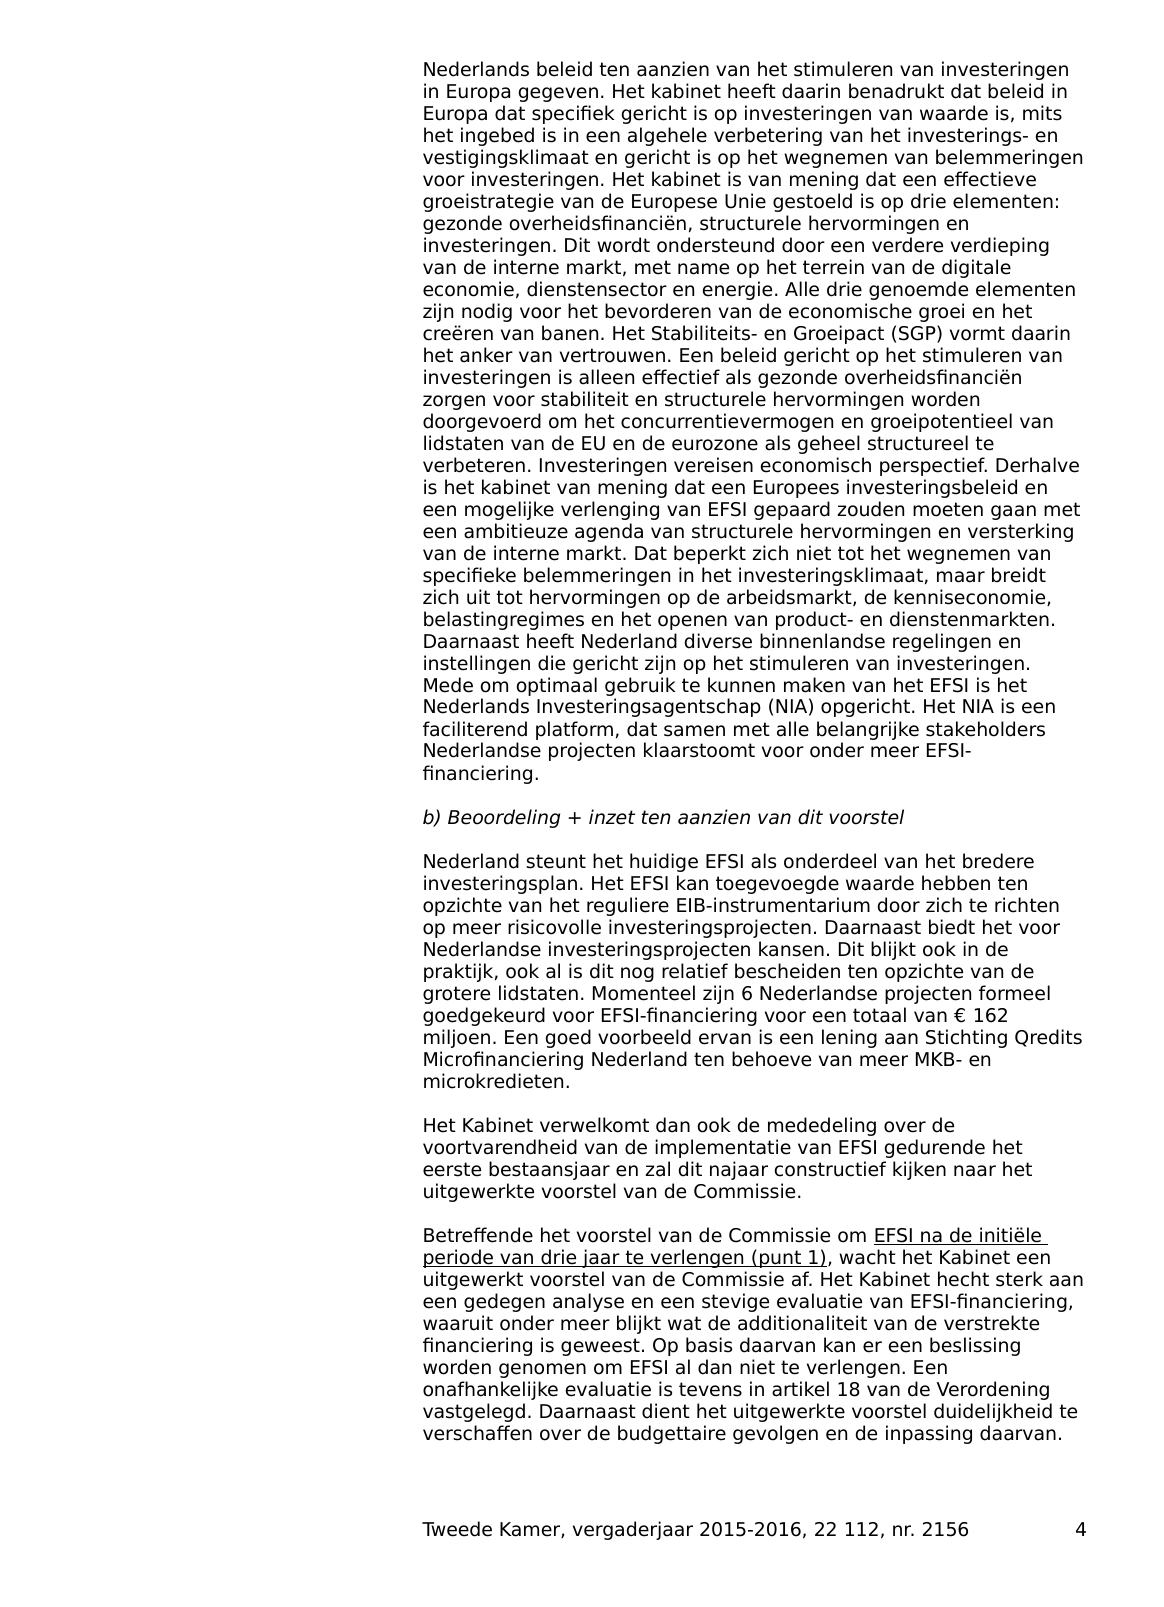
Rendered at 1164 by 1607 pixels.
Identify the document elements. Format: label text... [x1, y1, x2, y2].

text Het Kabinet verwelkomt dan ook de mededeling over de voortvarendheid van de implementatie van EFSI gedurende het eerste bestaansjaar en zal dit najaar constructief kijken naar het uitgewerkte voorstel van de Commissie. [422, 1115, 1087, 1203]
text Daarnaast heeft Nederland diverse binnenlandse regelingen en instellingen die gericht zijn op het stimuleren van investeringen. Mede om optimaal gebruik te kunnen maken van het EFSI is het Nederlands Investeringsagentschap (NIA) opgericht. Het NIA is een faciliterend platform, dat samen met alle belangrijke stakeholders Nederlandse projecten klaarstoomt voor onder meer EFSI-financiering. [422, 631, 1087, 784]
text Betreffende het voorstel van de Commissie om EFSI na de initiële periode van drie jaar te verlengen (punt 1), wacht het Kabinet een uitgewerkt voorstel van de Commissie af. Het Kabinet hecht sterk aan een gedegen analyse en een stevige evaluatie van EFSI-financiering, waaruit onder meer blijkt wat de additionaliteit van de verstrekte financiering is geweest. Op basis daarvan kan er een beslissing worden genomen om EFSI al dan niet te verlengen. Een onafhankelijke evaluatie is tevens in artikel 18 van de Verordening vastgelegd. Daarnaast dient het uitgewerkte voorstel duidelijkheid te verschaffen over de budgettaire gevolgen en de inpassing daarvan. [422, 1225, 1087, 1444]
text Nederlands beleid ten aanzien van het stimuleren van investeringen in Europa gegeven. Het kabinet heeft daarin benadrukt dat beleid in Europa dat specifiek gericht is op investeringen van waarde is, mits het ingebed is in een algehele verbetering van het investerings- en vestigingsklimaat en gericht is op het wegnemen van belemmeringen voor investeringen. Het kabinet is van mening dat een effectieve groeistrategie van de Europese Unie gestoeld is op drie elementen: gezonde overheidsfinanciën, structurele hervormingen en investeringen. Dit wordt ondersteund door een verdere verdieping van de interne markt, met name op het terrein van de digitale economie, dienstensector en energie. Alle drie genoemde elementen zijn nodig voor het bevorderen van de economische groei en het creëren van banen. Het Stabiliteits- en Groeipact (SGP) vormt daarin het anker van vertrouwen. Een beleid gericht op het stimuleren van investeringen is alleen effectief als gezonde overheidsfinanciën zorgen voor stabiliteit en structurele hervormingen worden doorgevoerd om het concurrentievermogen en groeipotentieel van lidstaten van de EU en de eurozone als geheel structureel te verbeteren. Investeringen vereisen economisch perspectief. Derhalve is het kabinet van mening dat een Europees investeringsbeleid en een mogelijke verlenging van EFSI gepaard zouden moeten gaan met een ambitieuze agenda van structurele hervormingen en versterking van de interne markt. Dat beperkt zich niet tot het wegnemen van specifieke belemmeringen in het investeringsklimaat, maar breidt zich uit tot hervormingen op de arbeidsmarkt, de kenniseconomie, belastingregimes en het openen van product- en dienstenmarkten. [422, 59, 1087, 631]
subtitle b) Beoordeling + inzet ten aanzien van dit voorstel [422, 807, 1087, 828]
text Nederland steunt het huidige EFSI als onderdeel van het bredere investeringsplan. Het EFSI kan toegevoegde waarde hebben ten opzichte van het reguliere EIB-instrumentarium door zich te richten op meer risicovolle investeringsprojecten. Daarnaast biedt het voor Nederlandse investeringsprojecten kansen. Dit blijkt ook in de praktijk, ook al is dit nog relatief bescheiden ten opzichte van de grotere lidstaten. Momenteel zijn 6 Nederlandse projecten formeel goedgekeurd voor EFSI-financiering voor een totaal van € 162 miljoen. Een goed voorbeeld ervan is een lening aan Stichting Qredits Microfinanciering Nederland ten behoeve van meer MKB- en microkredieten. [422, 851, 1087, 1092]
